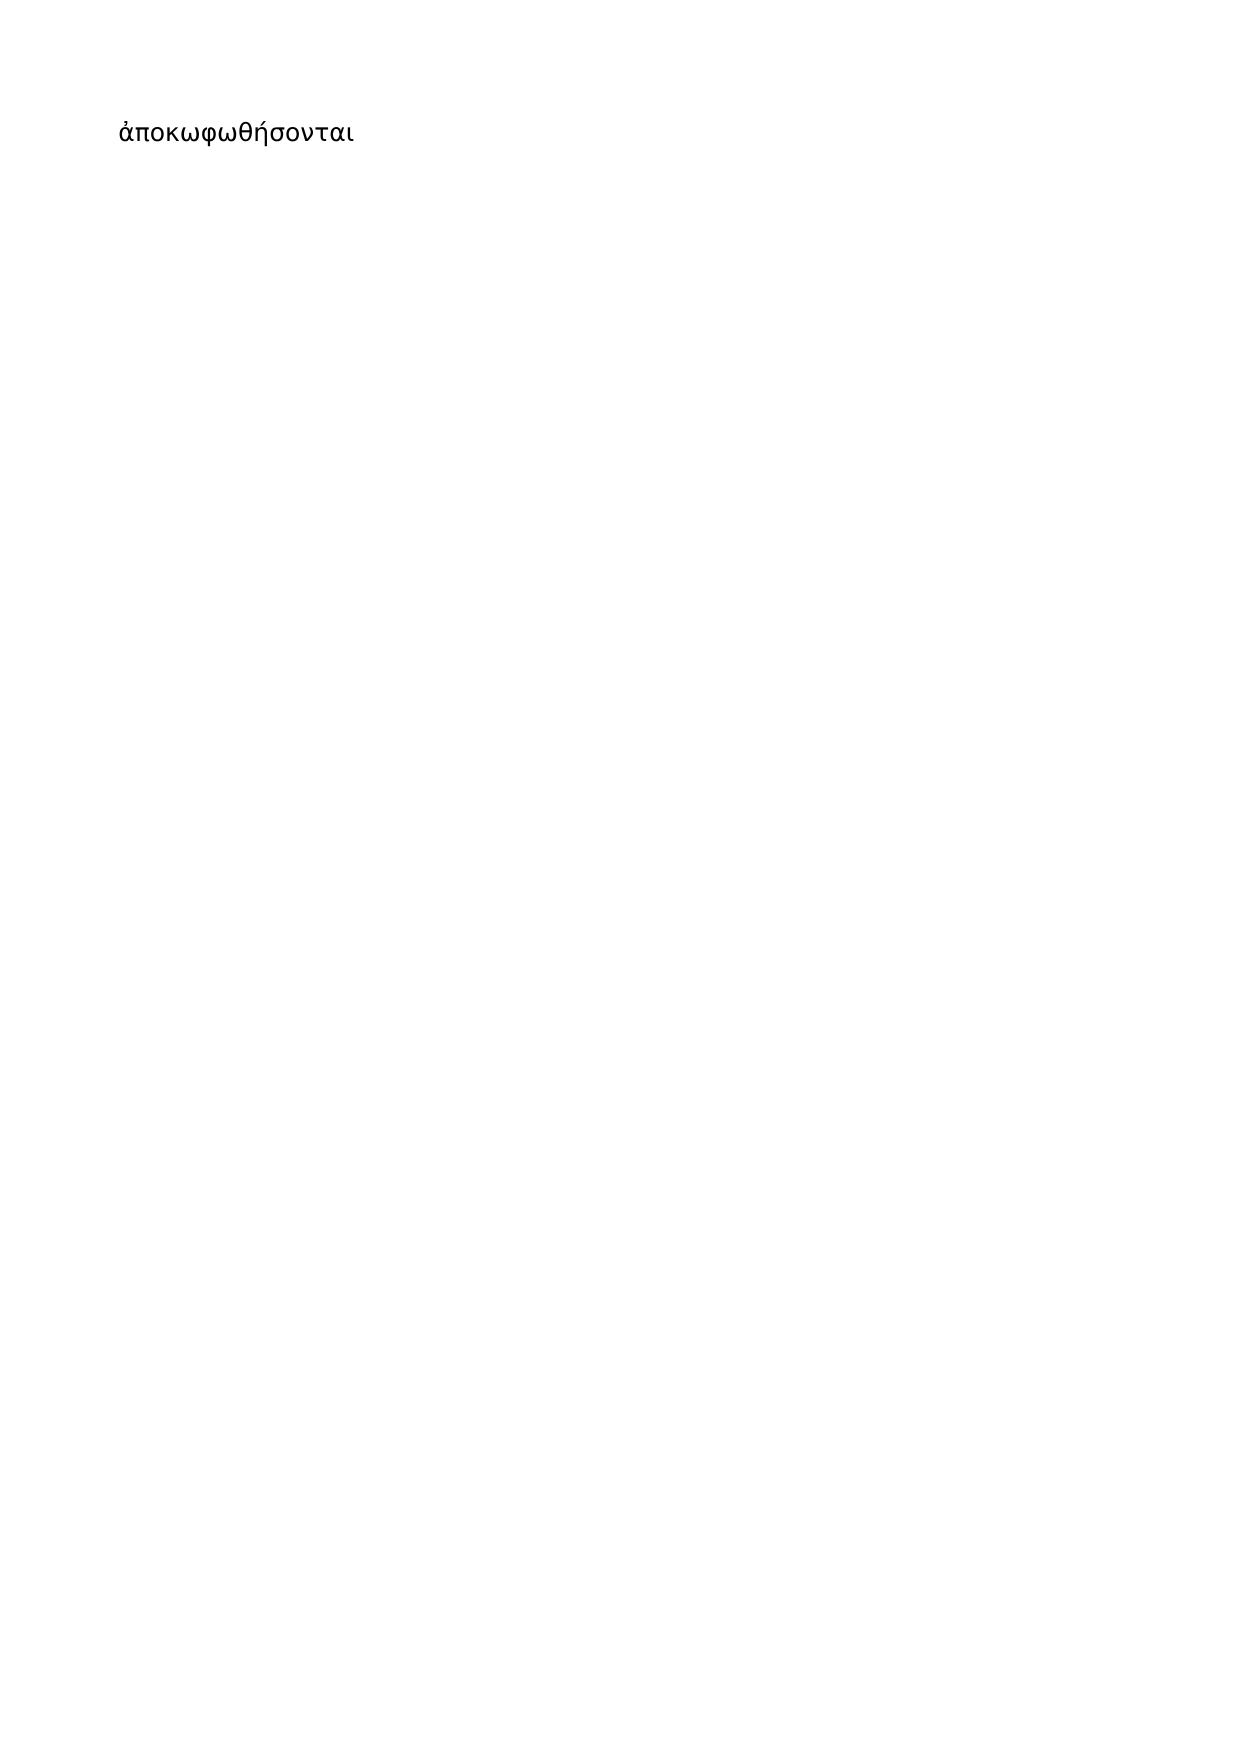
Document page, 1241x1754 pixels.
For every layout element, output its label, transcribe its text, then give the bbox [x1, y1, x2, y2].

text ἀποκωφωθήσονται [118, 118, 1122, 147]
